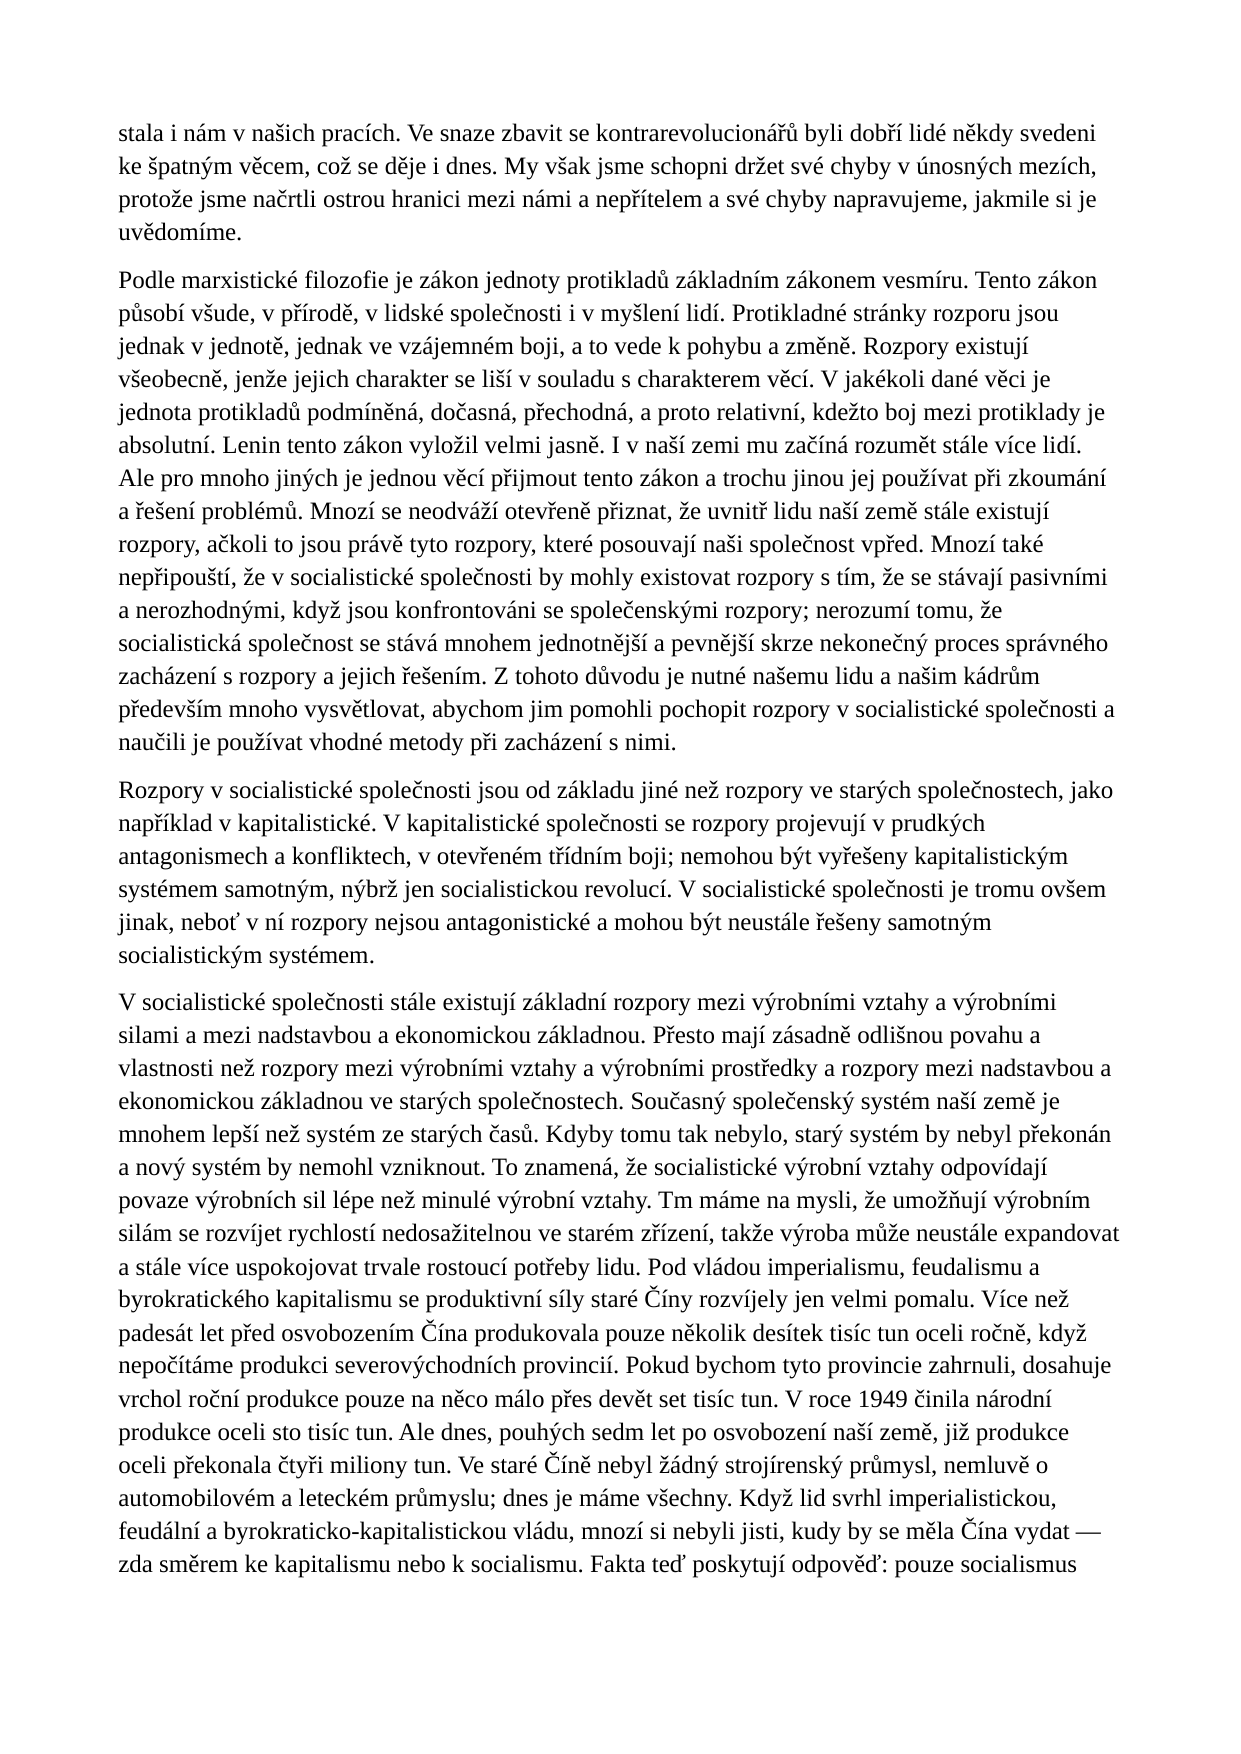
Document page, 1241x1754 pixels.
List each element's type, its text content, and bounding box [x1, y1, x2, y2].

text stala i nám v našich pracích. Ve snaze zbavit se kontrarevolucionářů byli dobří lidé někdy svedeni ke špatným věcem, což se děje i dnes. My však jsme schopni držet své chyby v únosných mezích, protože jsme načrtli ostrou hranici mezi námi a nepřítelem a své chyby napravujeme, jakmile si je uvědomíme. [118, 118, 1122, 246]
text Rozpory v socialistické společnosti jsou od základu jiné než rozpory ve starých společnostech, jako například v kapitalistické. V kapitalistické společnosti se rozpory projevují v prudkých antagonismech a konfliktech, v otevřeném třídním boji; nemohou být vyřešeny kapitalistickým systémem samotným, nýbrž jen socialistickou revolucí. V socialistické společnosti je tromu ovšem jinak, neboť v ní rozpory nejsou antagonistické a mohou být neustále řešeny samotným socialistickým systémem. [118, 775, 1122, 968]
text Podle marxistické filozofie je zákon jednoty protikladů základním zákonem vesmíru. Tento zákon působí všude, v přírodě, v lidské společnosti i v myšlení lidí. Protikladné stránky rozporu jsou jednak v jednotě, jednak ve vzájemném boji, a to vede k pohybu a změně. Rozpory existují všeobecně, jenže jejich charakter se liší v souladu s charakterem věcí. V jakékoli dané věci je jednota protikladů podmíněná, dočasná, přechodná, a proto relativní, kdežto boj mezi protiklady je absolutní. Lenin tento zákon vyložil velmi jasně. I v naší zemi mu začíná rozumět stále více lidí. Ale pro mnoho jiných je jednou věcí přijmout tento zákon a trochu jinou jej používat při zkoumání a řešení problémů. Mnozí se neodváží otevřeně přiznat, že uvnitř lidu naší země stále existují rozpory, ačkoli to jsou právě tyto rozpory, které posouvají naši společnost vpřed. Mnozí také nepřipouští, že v socialistické společnosti by mohly existovat rozpory s tím, že se stávají pasivními a nerozhodnými, když jsou konfrontováni se společenskými rozpory; nerozumí tomu, že socialistická společnost se stává mnohem jednotnější a pevnější skrze nekonečný proces správného zacházení s rozpory a jejich řešením. Z tohoto důvodu je nutné našemu lidu a našim kádrům především mnoho vysvětlovat, abychom jim pomohli pochopit rozpory v socialistické společnosti a naučili je používat vhodné metody při zacházení s nimi. [118, 265, 1122, 756]
text V socialistické společnosti stále existují základní rozpory mezi výrobními vztahy a výrobními silami a mezi nadstavbou a ekonomickou základnou. Přesto mají zásadně odlišnou povahu a vlastnosti než rozpory mezi výrobními vztahy a výrobními prostředky a rozpory mezi nadstavbou a ekonomickou základnou ve starých společnostech. Současný společenský systém naší země je mnohem lepší než systém ze starých časů. Kdyby tomu tak nebylo, starý systém by nebyl překonán a nový systém by nemohl vzniknout. To znamená, že socialistické výrobní vztahy odpovídají povaze výrobních sil lépe než minulé výrobní vztahy. Tm máme na mysli, že umožňují výrobním silám se rozvíjet rychlostí nedosažitelnou ve starém zřízení, takže výroba může neustále expandovat a stále více uspokojovat trvale rostoucí potřeby lidu. Pod vládou imperialismu, feudalismu a byrokratického kapitalismu se produktivní síly staré Číny rozvíjely jen velmi pomalu. Více než padesát let před osvobozením Čína produkovala pouze několik desítek tisíc tun oceli ročně, když nepočítáme produkci severovýchodních provincií. Pokud bychom tyto provincie zahrnuli, dosahuje vrchol roční produkce pouze na něco málo přes devět set tisíc tun. V roce 1949 činila národní produkce oceli sto tisíc tun. Ale dnes, pouhých sedm let po osvobození naší země, již produkce oceli překonala čtyři miliony tun. Ve staré Číně nebyl žádný strojírenský průmysl, nemluvě o automobilovém a leteckém průmyslu; dnes je máme všechny. Když lid svrhl imperialistickou, feudální a byrokraticko-kapitalistickou vládu, mnozí si nebyli jisti, kudy by se měla Čína vydat — zda směrem ke kapitalismu nebo k socialismu. Fakta teď poskytují odpověď: pouze socialismus [118, 987, 1122, 1577]
